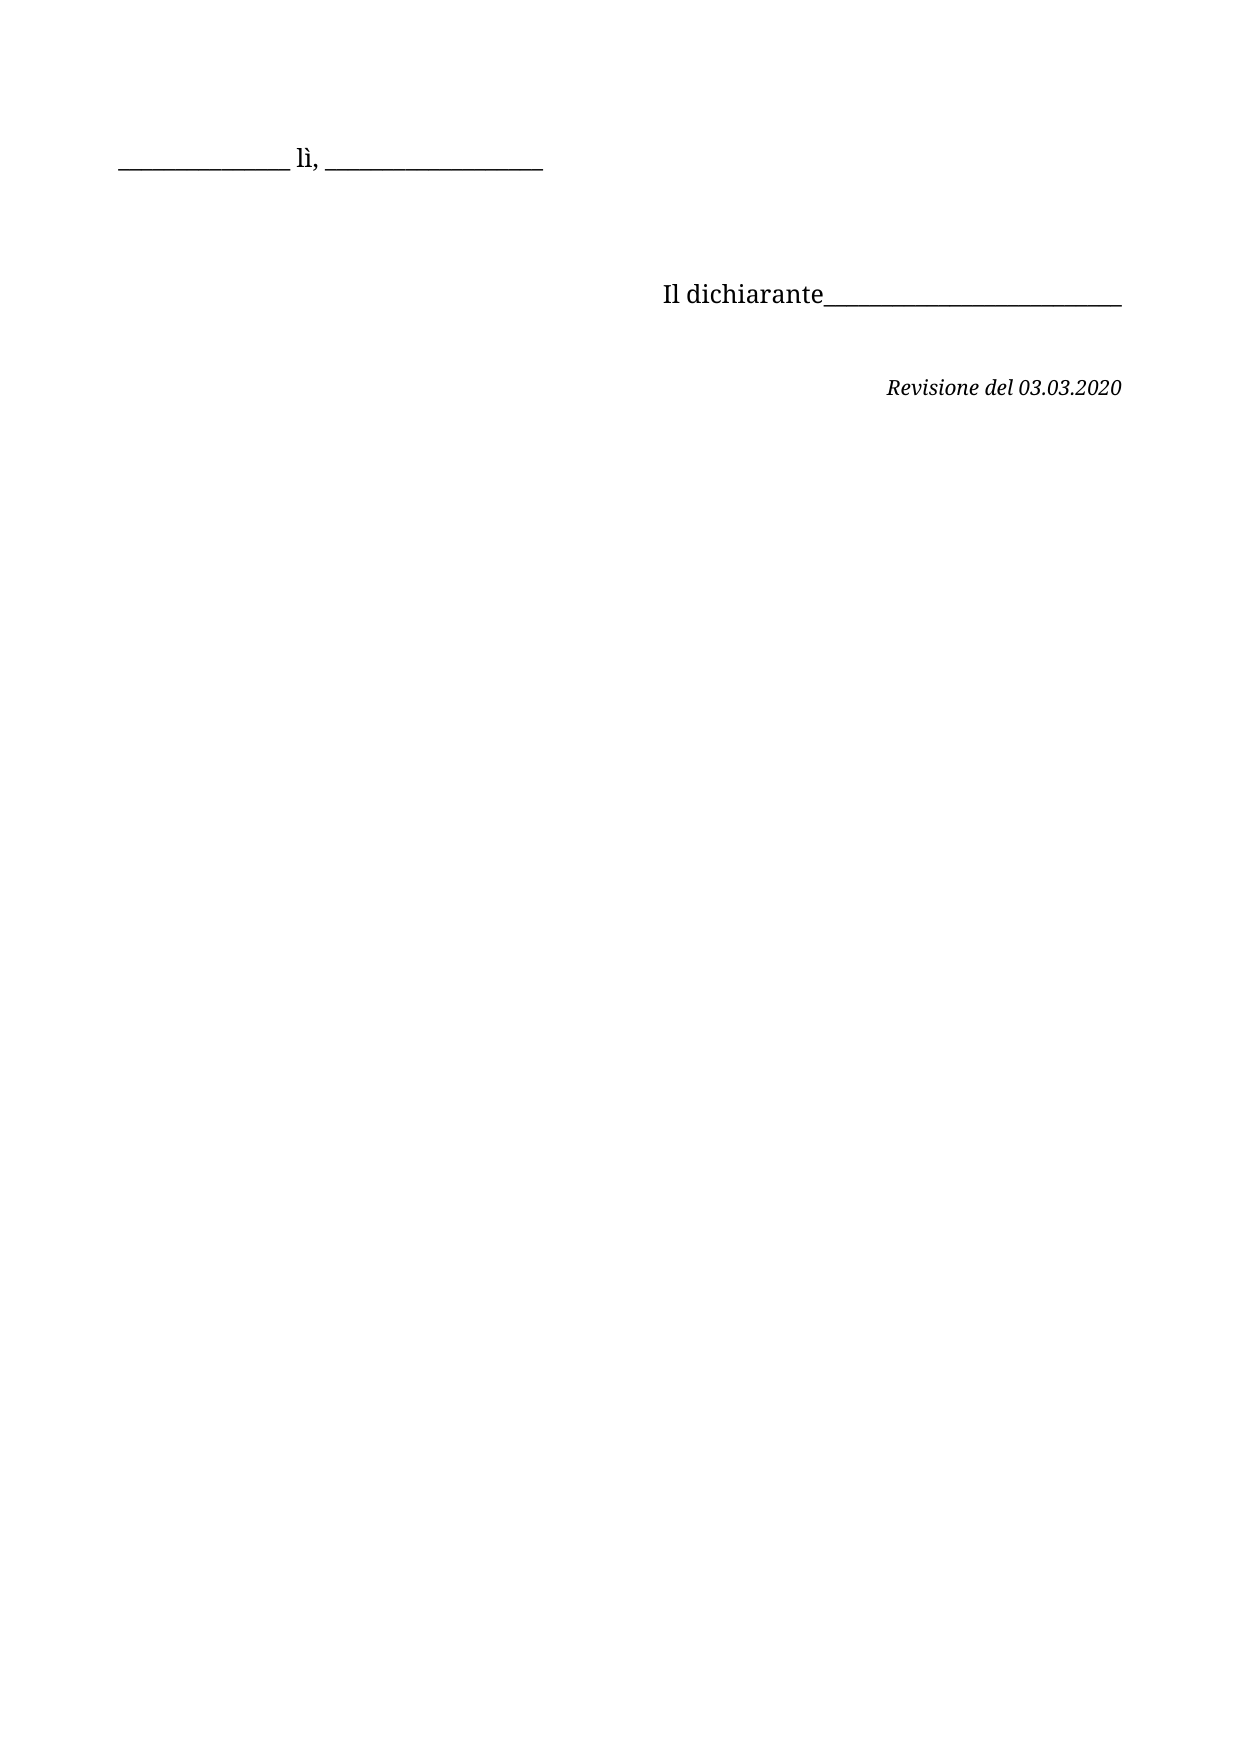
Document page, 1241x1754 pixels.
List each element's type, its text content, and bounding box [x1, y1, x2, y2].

text Revisione del 03.03.2020 [118, 373, 1122, 402]
text _______________ lì, ___________________ [118, 140, 1122, 174]
text Il dichiarante__________________________ [118, 277, 1122, 311]
